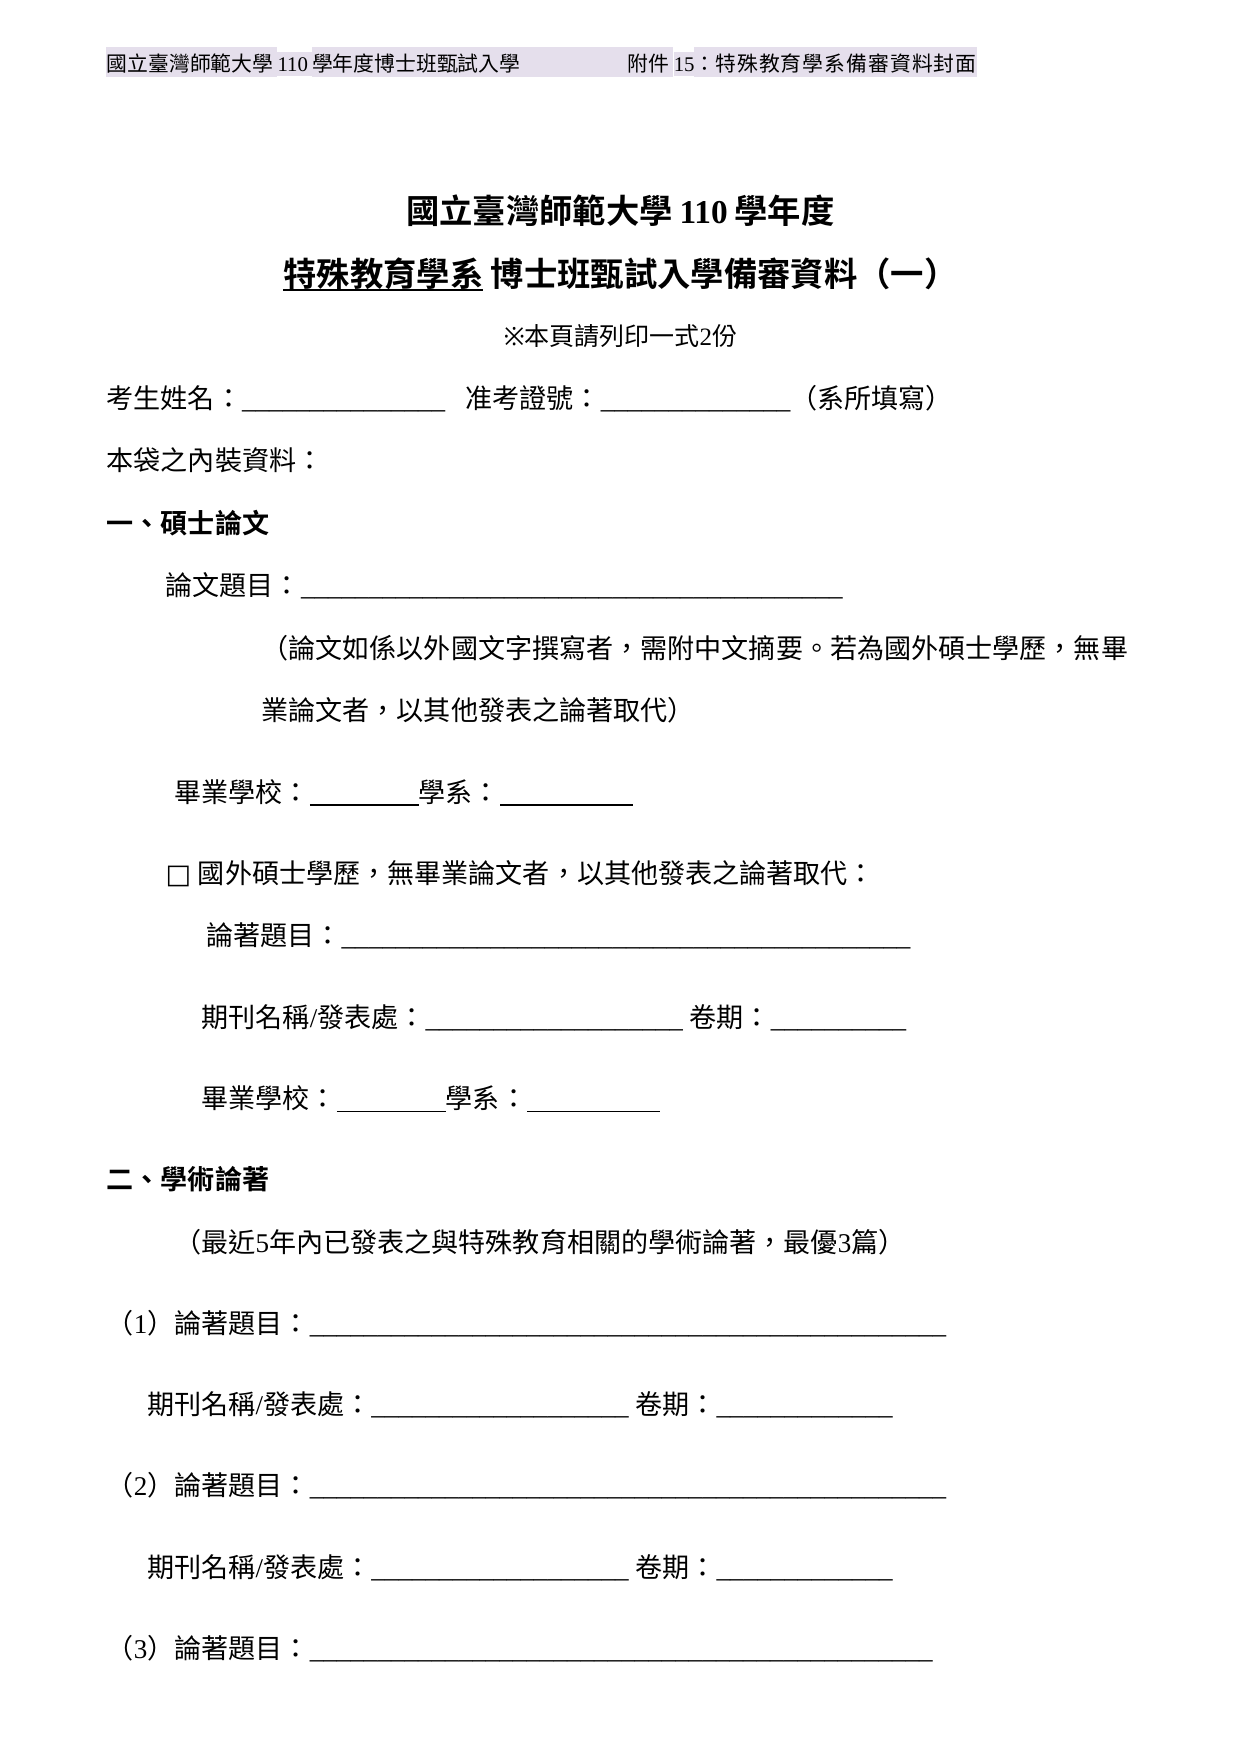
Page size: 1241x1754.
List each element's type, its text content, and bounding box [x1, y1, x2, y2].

text 二、學術論著 [106, 1136, 1134, 1199]
text 考生姓名：_______________ 准考證號：______________（系所填寫） [106, 355, 1134, 417]
text 一、碩士論文 [106, 480, 1134, 542]
text 畢業學校： 學系： [106, 1055, 1134, 1117]
text （3）論著題目：______________________________________________ [106, 1605, 1134, 1667]
text 特殊教育學系 博士班甄試入學備審資料（一） [106, 230, 1134, 292]
text 畢業學校： 學系： [106, 749, 1134, 811]
text （最近5年內已發表之與特殊教育相關的學術論著，最優3篇） [106, 1199, 1134, 1261]
text 國立臺灣師範大學110學年度 [106, 167, 1134, 230]
text （論文如係以外國文字撰寫者，需附中文摘要。若為國外碩士學歷，無畢業論文者，以其他發表之論著取代） [261, 605, 1134, 730]
text 期刊名稱/發表處：___________________ 卷期：_____________ [106, 1524, 1134, 1586]
text （2）論著題目：_______________________________________________ [106, 1442, 1134, 1505]
text 期刊名稱/發表處：___________________ 卷期：__________ [106, 974, 1134, 1036]
text 論著題目：__________________________________________ [165, 892, 1134, 955]
text ※本頁請列印一式2份 [106, 292, 1134, 355]
text 論文題目：________________________________________ [165, 542, 1134, 605]
text 本袋之內裝資料： [106, 417, 1134, 480]
text （1）論著題目：_______________________________________________ [106, 1280, 1134, 1342]
text 期刊名稱/發表處：___________________ 卷期：_____________ [106, 1361, 1134, 1424]
text □ 國外碩士學歷，無畢業論文者，以其他發表之論著取代： [165, 830, 1134, 892]
